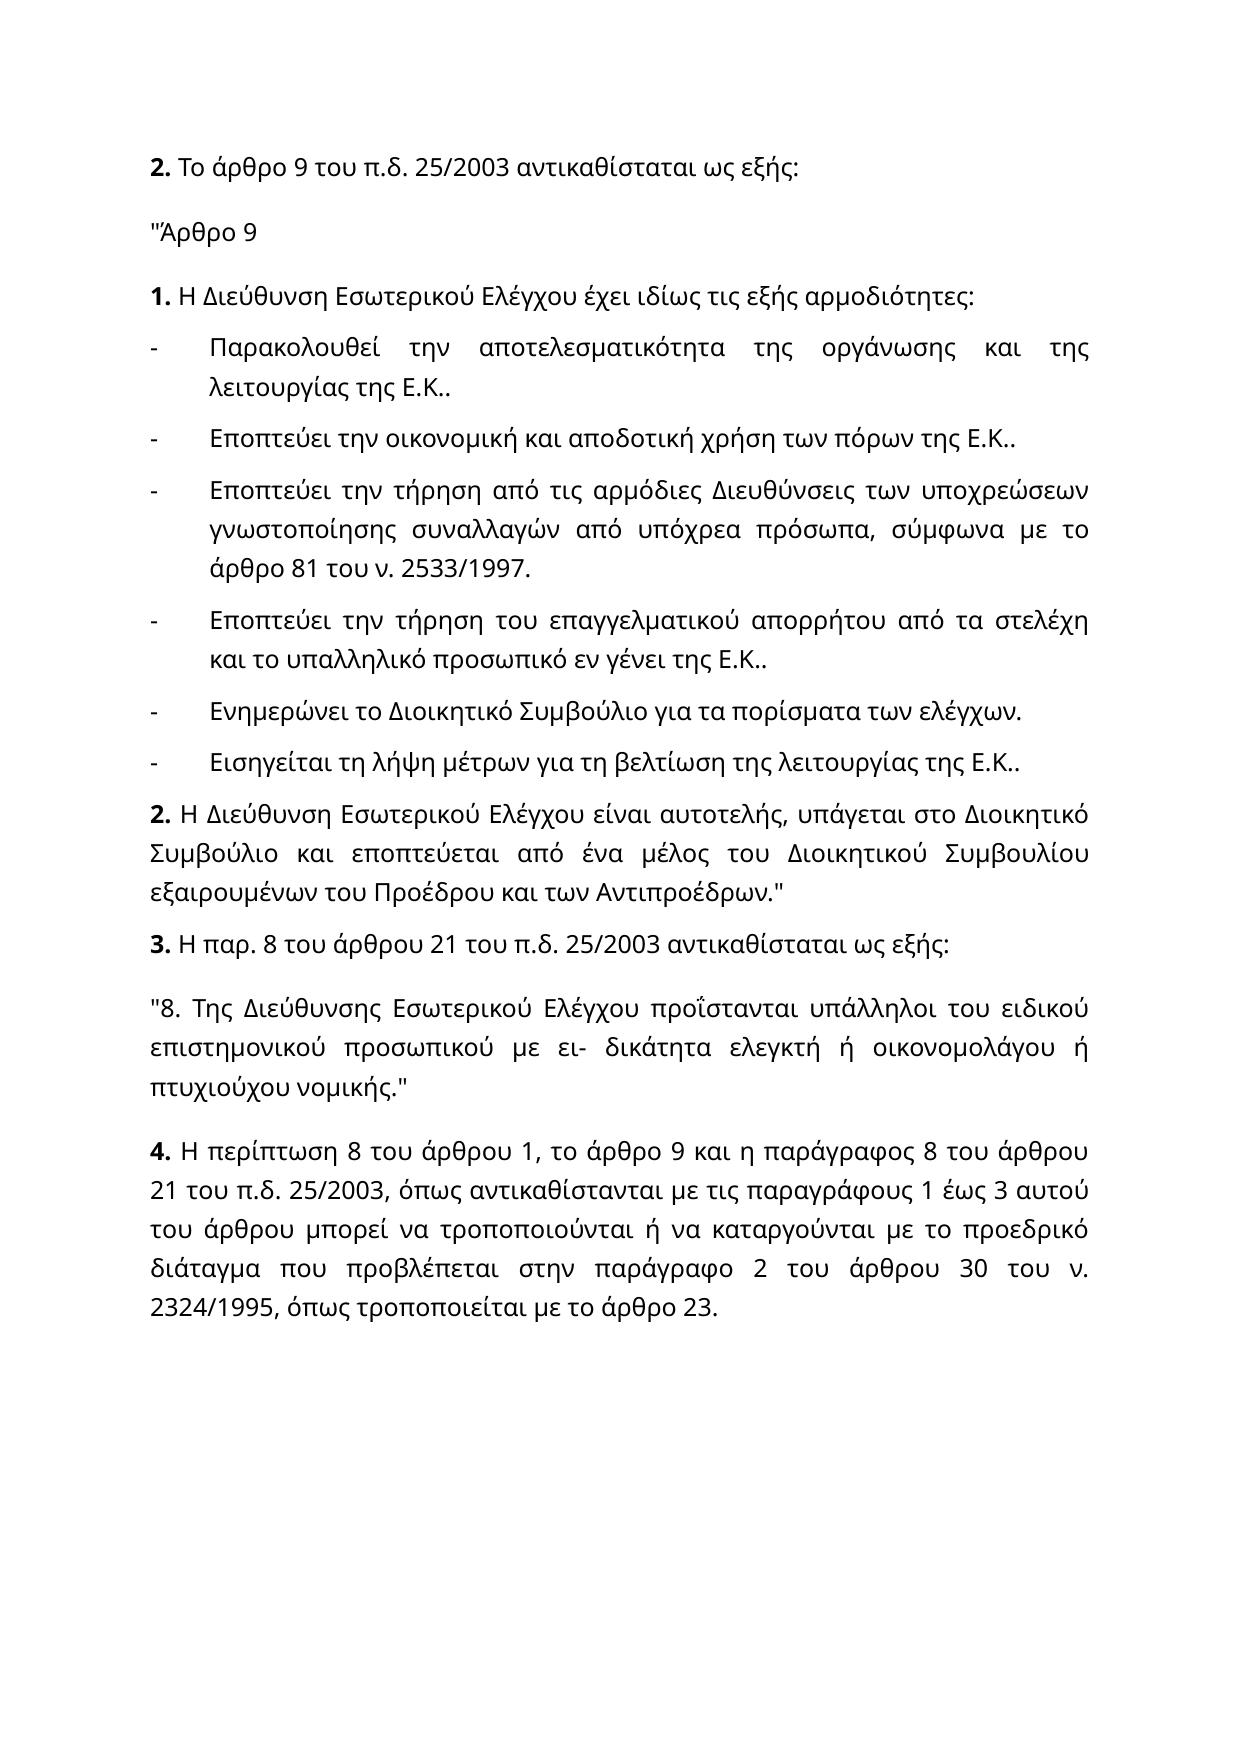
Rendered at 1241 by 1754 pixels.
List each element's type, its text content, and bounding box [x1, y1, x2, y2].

text 2. Το άρθρο 9 του π.δ. 25/2003 αντικαθίσταται ως εξής: [150, 150, 1090, 184]
text 1. Η Διεύθυνση Εσωτερικού Ελέγχου έχει ιδίως τις εξής αρμοδιότητες: [150, 278, 1090, 312]
list - Παρακολουθεί την αποτελεσματικότητα της οργάνωσης και της λειτουργίας της Ε.Κ.. [150, 330, 1090, 403]
text "Άρθρο 9 [150, 214, 1090, 248]
list - Ενημερώνει το Διοικητικό Συμβούλιο για τα πορίσματα των ελέγχων. [150, 693, 1090, 727]
list - Εποπτεύει την τήρηση του επαγγελματικού απορρήτου από τα στελέχη και το υπαλληλικό προσωπικό εν γένει της Ε.Κ.. [150, 602, 1090, 676]
text "8. Της Διεύθυνσης Εσωτερικού Ελέγχου προΐστανται υπάλληλοι του ειδικού επιστημονικού προσωπικού με ει- δικάτητα ελεγκτή ή οικονομολάγου ή πτυχιούχου νομικής." [150, 991, 1090, 1103]
list - Εποπτεύει την τήρηση από τις αρμόδιες Διευθύνσεις των υποχρεώσεων γνωστοποίησης συναλλαγών από υπόχρεα πρόσωπα, σύμφωνα με το άρθρο 81 του ν. 2533/1997. [150, 472, 1090, 585]
text 3. Η παρ. 8 του άρθρου 21 του π.δ. 25/2003 αντικαθίσταται ως εξής: [150, 927, 1090, 961]
list - Εποπτεύει την οικονομική και αποδοτική χρήση των πόρων της Ε.Κ.. [150, 421, 1090, 455]
text 4. Η περίπτωση 8 του άρθρου 1, το άρθρο 9 και η παράγραφος 8 του άρθρου 21 του π.δ. 25/2003, όπως αντικαθίστανται με τις παραγράφους 1 έως 3 αυτού του άρθρου μπορεί να τροποποιούνται ή να καταργούνται με το προεδρικό διάταγμα που προβλέπεται στην παράγραφο 2 του άρθρου 30 του ν. 2324/1995, όπως τροποποιείται με το άρθρο 23. [150, 1133, 1090, 1324]
text 2. Η Διεύθυνση Εσωτερικού Ελέγχου είναι αυτοτελής, υπάγεται στο Διοικητικό Συμβούλιο και εποπτεύεται από ένα μέλος του Διοικητικού Συμβουλίου εξαιρουμένων του Προέδρου και των Αντιπροέδρων." [150, 797, 1090, 909]
list - Εισηγείται τη λήψη μέτρων για τη βελτίωση της λειτουργίας της Ε.Κ.. [150, 745, 1090, 779]
